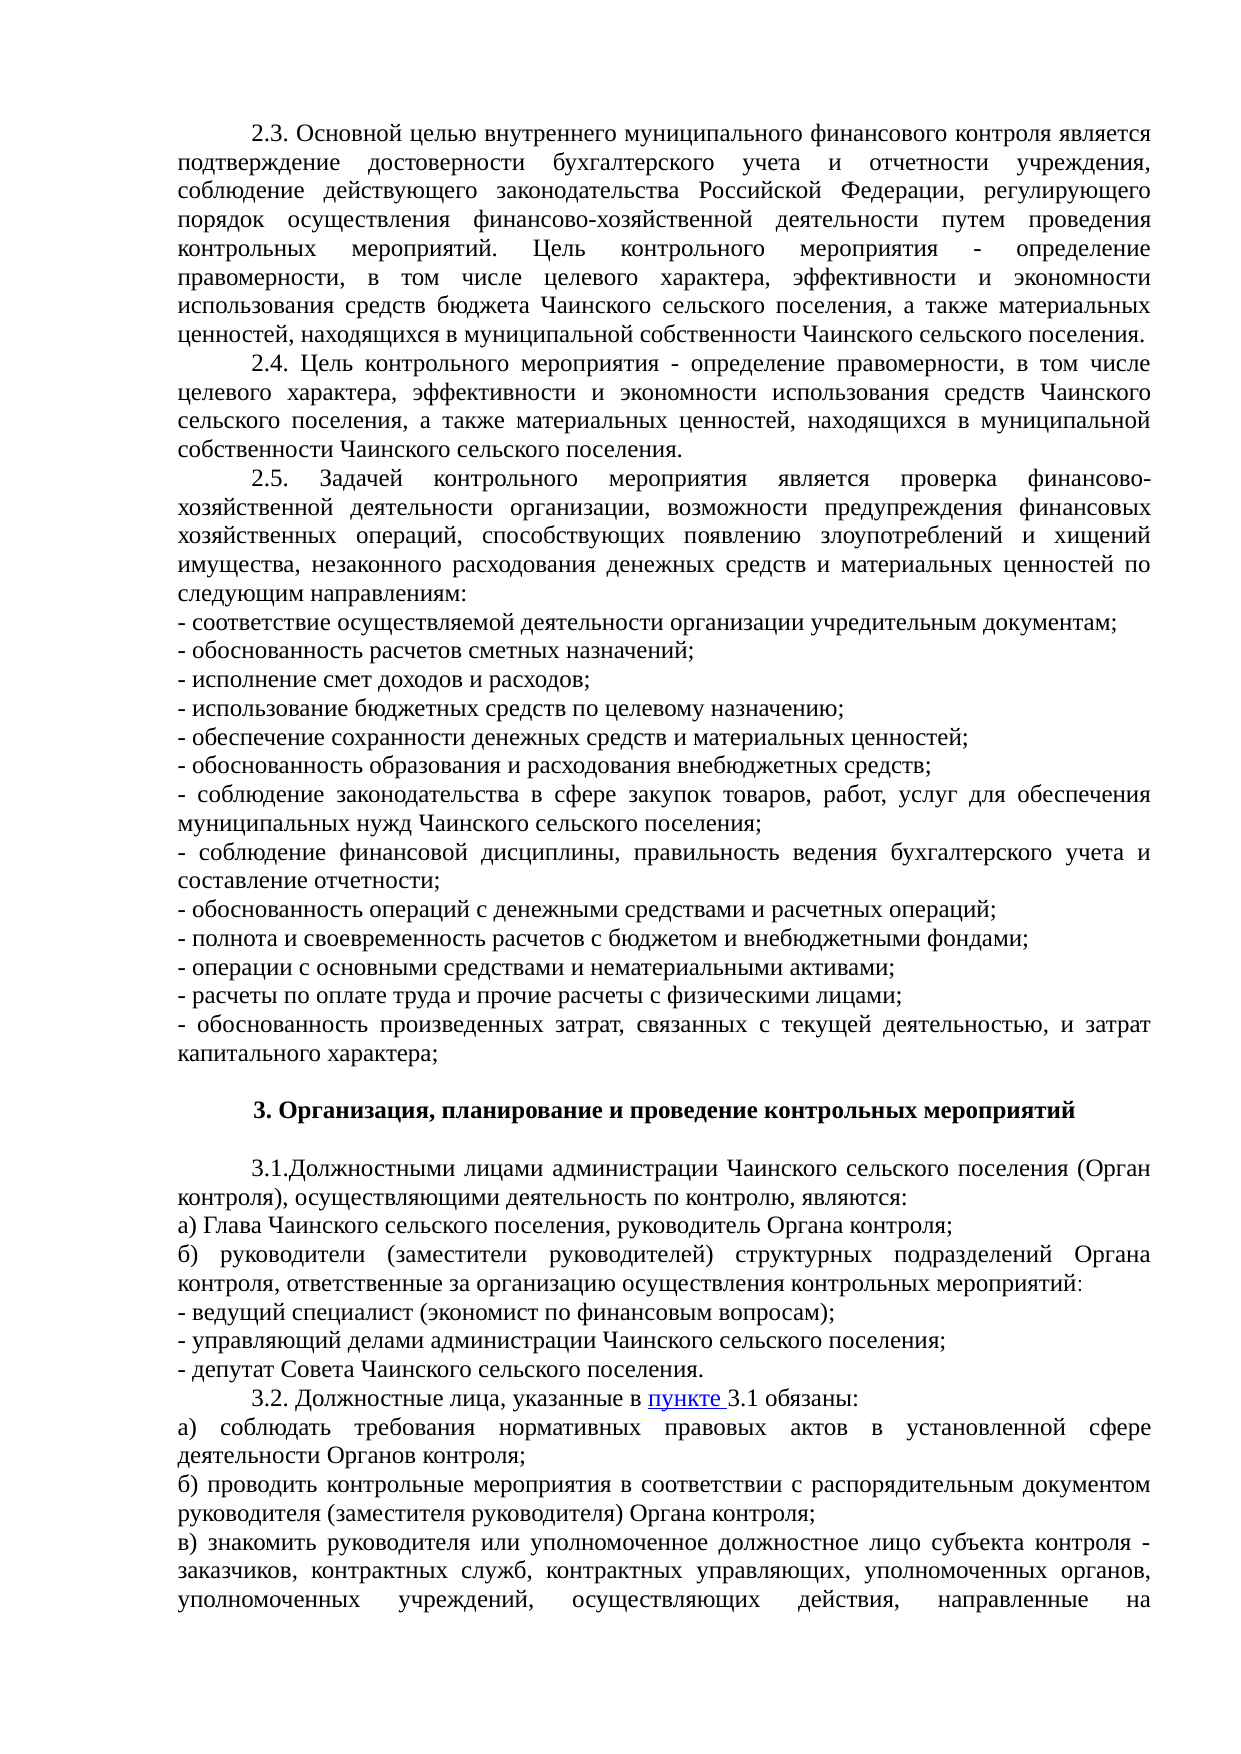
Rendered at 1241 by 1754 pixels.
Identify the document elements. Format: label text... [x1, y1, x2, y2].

text - соблюдение законодательства в сфере закупок товаров, работ, услуг для обеспечения муниципальных нужд Чаинского сельского поселения; [177, 779, 1152, 837]
text - полнота и своевременность расчетов с бюджетом и внебюджетными фондами; [177, 923, 1152, 952]
text - обоснованность операций с денежными средствами и расчетных операций; [177, 894, 1152, 923]
text - операции с основными средствами и нематериальными активами; [177, 952, 1152, 981]
text - обоснованность расчетов сметных назначений; [177, 636, 1152, 664]
text а) Глава Чаинского сельского поселения, руководитель Органа контроля; [177, 1211, 1152, 1239]
text - депутат Совета Чаинского сельского поселения. [177, 1354, 1152, 1383]
text - исполнение смет доходов и расходов; [177, 664, 1152, 693]
text 3.1.Должностными лицами администрации Чаинского сельского поселения (Орган контроля), осуществляющими деятельность по контролю, являются: [177, 1153, 1152, 1211]
text - ведущий специалист (экономист по финансовым вопросам); [177, 1297, 1152, 1326]
text 2.4. Цель контрольного мероприятия - определение правомерности, в том числе целевого характера, эффективности и экономности использования средств Чаинского сельского поселения, а также материальных ценностей, находящихся в муниципальной собственности Чаинского сельского поселения. [177, 348, 1152, 463]
text - обоснованность произведенных затрат, связанных с текущей деятельностью, и затрат капитального характера; [177, 1009, 1152, 1067]
text б) руководители (заместители руководителей) структурных подразделений Органа контроля, ответственные за организацию осуществления контрольных мероприятий: [177, 1239, 1152, 1297]
text 3.2. Должностные лица, указанные в пункте 3.1 обязаны: [177, 1383, 1152, 1412]
text 2.5. Задачей контрольного мероприятия является проверка финансово-хозяйственной деятельности организации, возможности предупреждения финансовых хозяйственных операций, способствующих появлению злоупотреблений и хищений имущества, незаконного расходования денежных средств и материальных ценностей по следующим направлениям: [177, 463, 1152, 607]
text - расчеты по оплате труда и прочие расчеты с физическими лицами; [177, 981, 1152, 1009]
text б) проводить контрольные мероприятия в соответствии с распорядительным документом руководителя (заместителя руководителя) Органа контроля; [177, 1469, 1152, 1527]
text - обоснованность образования и расходования внебюджетных средств; [177, 751, 1152, 779]
text - обеспечение сохранности денежных средств и материальных ценностей; [177, 722, 1152, 751]
text - соблюдение финансовой дисциплины, правильность ведения бухгалтерского учета и составление отчетности; [177, 837, 1152, 894]
text 2.3. Основной целью внутреннего муниципального финансового контроля является подтверждение достоверности бухгалтерского учета и отчетности учреждения, соблюдение действующего законодательства Российской Федерации, регулирующего порядок осуществления финансово-хозяйственной деятельности путем проведения контрольных мероприятий. Цель контрольного мероприятия - определение правомерности, в том числе целевого характера, эффективности и экономности использования средств бюджета Чаинского сельского поселения, а также материальных ценностей, находящихся в муниципальной собственности Чаинского сельского поселения. [177, 118, 1152, 348]
text 3. Организация, планирование и проведение контрольных мероприятий [177, 1096, 1152, 1124]
text в) знакомить руководителя или уполномоченное должностное лицо субъекта контроля - заказчиков, контрактных служб, контрактных управляющих, уполномоченных органов, уполномоченных учреждений, осуществляющих действия, направленные на [177, 1527, 1152, 1613]
text - использование бюджетных средств по целевому назначению; [177, 693, 1152, 722]
text - соответствие осуществляемой деятельности организации учредительным документам; [177, 607, 1152, 636]
text а) соблюдать требования нормативных правовых актов в установленной сфере деятельности Органов контроля; [177, 1412, 1152, 1469]
text - управляющий делами администрации Чаинского сельского поселения; [177, 1326, 1152, 1354]
